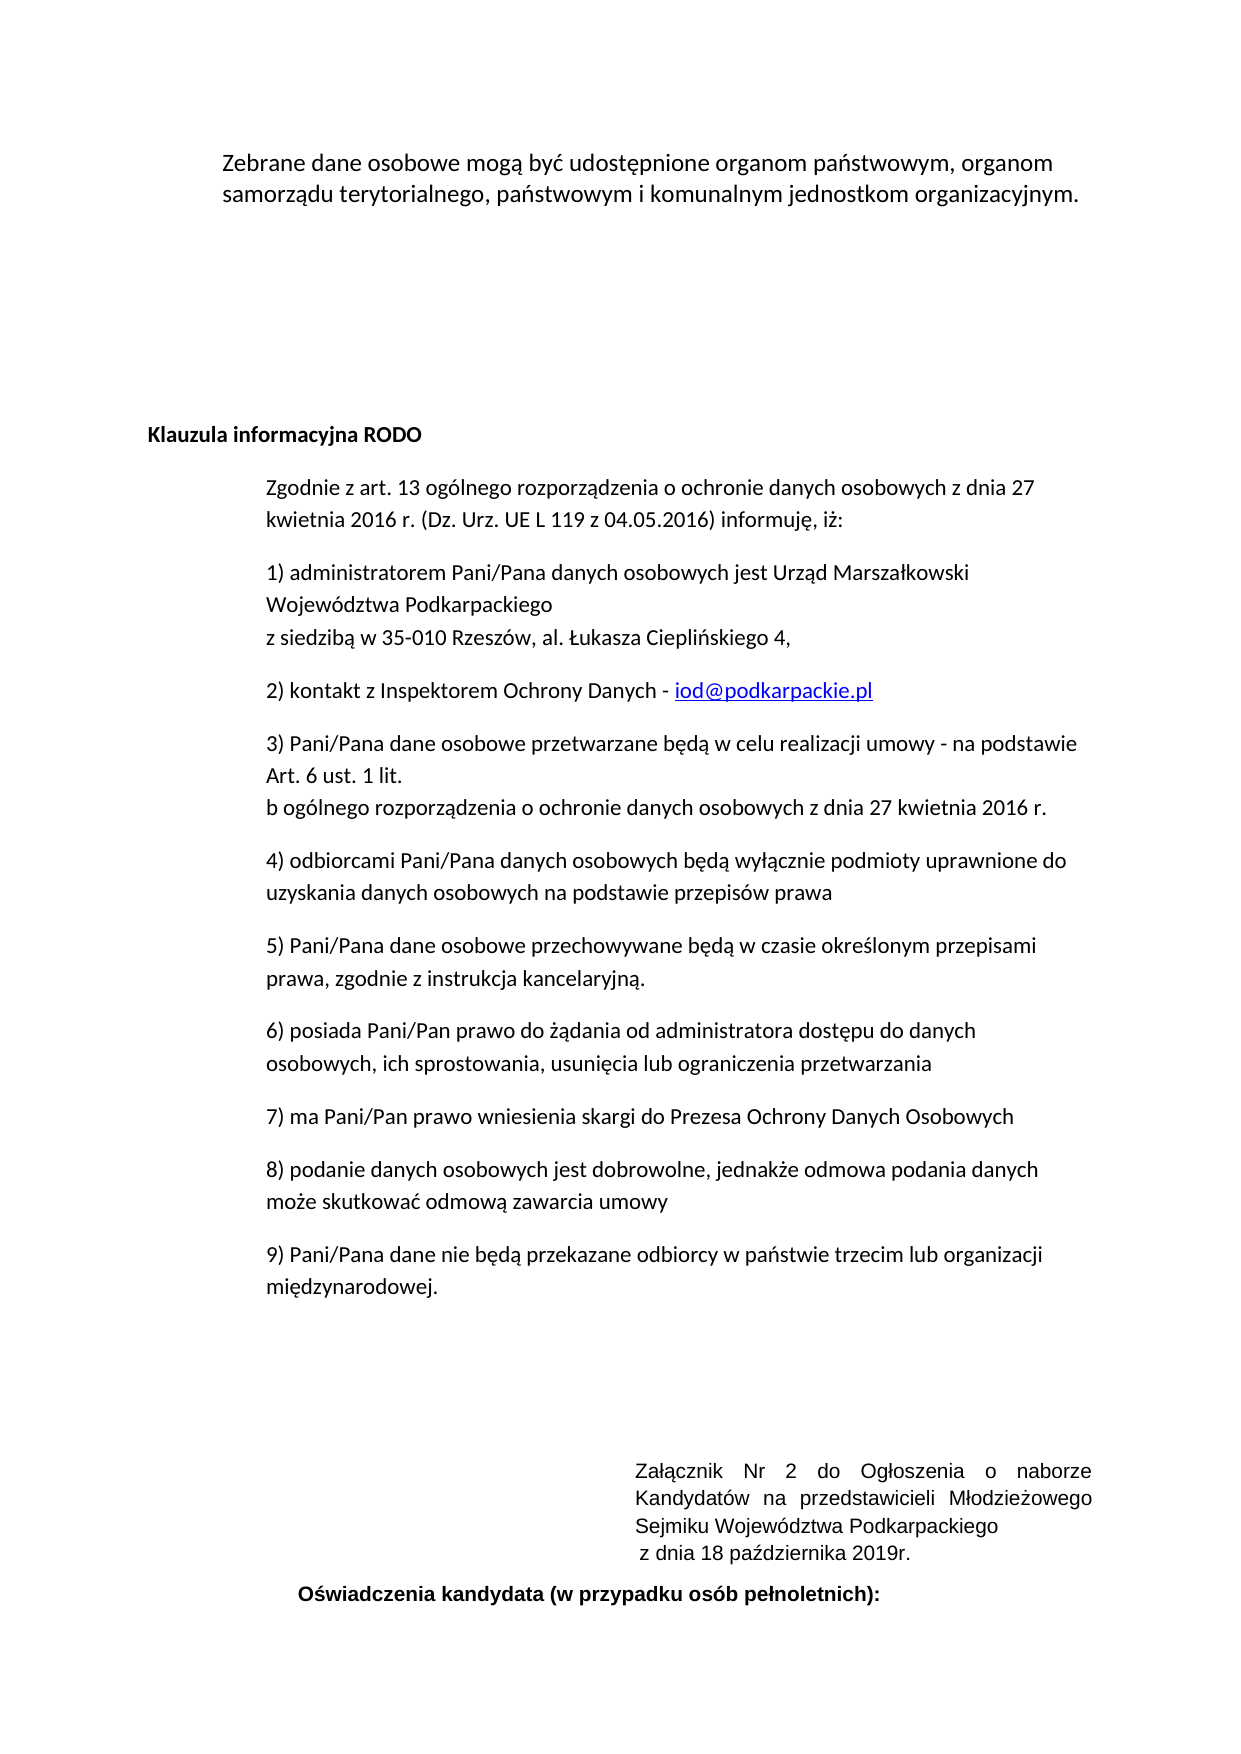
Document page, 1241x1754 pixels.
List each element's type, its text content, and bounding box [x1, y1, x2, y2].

text 8) podanie danych osobowych jest dobrowolne, jednakże odmowa podania danych może skutkować odmową zawarcia umowy [266, 1155, 1093, 1215]
text 4) odbiorcami Pani/Pana danych osobowych będą wyłącznie podmioty uprawnione do uzyskania danych osobowych na podstawie przepisów prawa [266, 846, 1093, 906]
text 9) Pani/Pana dane nie będą przekazane odbiorcy w państwie trzecim lub organizacji międzynarodowej. [266, 1240, 1093, 1300]
text 2) kontakt z Inspektorem Ochrony Danych - iod@podkarpackie.pl [266, 676, 1093, 704]
text 7) ma Pani/Pan prawo wniesienia skargi do Prezesa Ochrony Danych Osobowych [266, 1102, 1093, 1130]
text 5) Pani/Pana dane osobowe przechowywane będą w czasie określonym przepisami prawa, zgodnie z instrukcja kancelaryjną. [266, 931, 1093, 992]
text Klauzula informacyjna RODO [148, 420, 1093, 448]
text Zebrane dane osobowe mogą być udostępnione organom państwowym, organom samorządu terytorialnego, państwowym i komunalnym jednostkom organizacyjnym. [222, 148, 1093, 209]
text 6) posiada Pani/Pan prawo do żądania od administratora dostępu do danych osobowych, ich sprostowania, usunięcia lub ograniczenia przetwarzania [266, 1017, 1093, 1077]
text Zgodnie z art. 13 ogólnego rozporządzenia o ochronie danych osobowych z dnia 27 kwietnia 2016 r. (Dz. Urz. UE L 119 z 04.05.2016) informuję, iż: [266, 473, 1093, 533]
text z dnia 18 października 2019r. [458, 1541, 1093, 1565]
text Oświadczenia kandydata (w przypadku osób pełnoletnich): [298, 1582, 1093, 1606]
text 1) administratorem Pani/Pana danych osobowych jest Urząd Marszałkowski Województwa Podkarpackiego z siedzibą w 35-010 Rzeszów, al. Łukasza Cieplińskiego 4, [266, 558, 1093, 651]
text Załącznik Nr 2 do Ogłoszenia o naborze Kandydatów na przedstawicieli Młodzieżowego Sejmiku Województwa Podkarpackiego [635, 1458, 1093, 1537]
text 3) Pani/Pana dane osobowe przetwarzane będą w celu realizacji umowy - na podstawie Art. 6 ust. 1 lit. b ogólnego rozporządzenia o ochronie danych osobowych z dnia 27 kwietnia 2016 r. [266, 729, 1093, 821]
